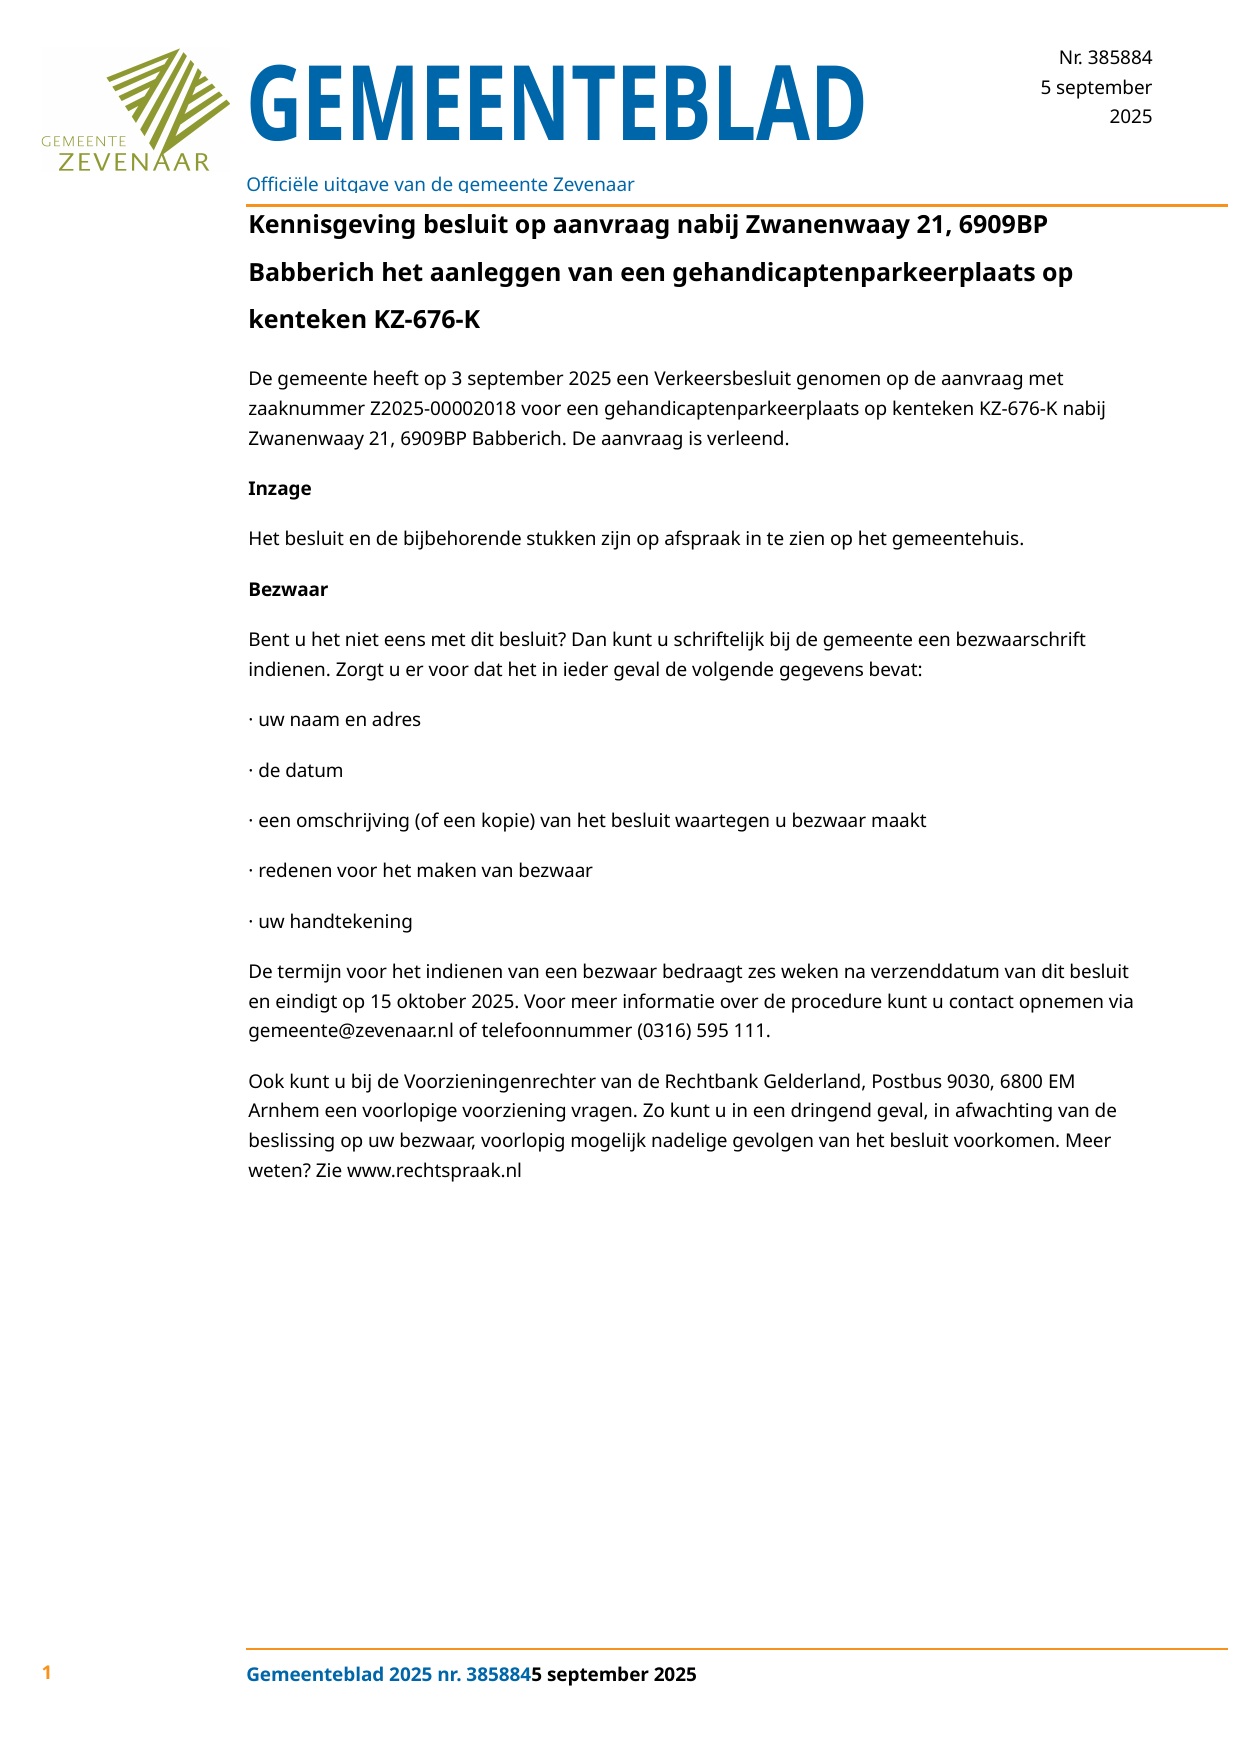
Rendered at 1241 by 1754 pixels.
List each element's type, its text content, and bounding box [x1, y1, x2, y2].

text Kennisgeving besluit op aanvraag nabij Zwanenwaay 21, 6909BP Babberich het aanleggen van een gehandicaptenparkeerplaats op kenteken KZ-676-K [248, 207, 1152, 336]
text Het besluit en de bijbehorende stukken zijn op afspraak in te zien op het gemeentehuis. [248, 526, 1152, 551]
text · een omschrijving (of een kopie) van het besluit waartegen u bezwaar maakt [248, 807, 1152, 833]
text Bezwaar [248, 576, 1152, 602]
text De gemeente heeft op 3 september 2025 een Verkeersbesluit genomen op de aanvraag met zaaknummer Z2025-00002018 voor een gehandicaptenparkeerplaats op kenteken KZ-676-K nabij Zwanenwaay 21, 6909BP Babberich. De aanvraag is verleend. [248, 366, 1152, 450]
text · uw naam en adres [248, 706, 1152, 732]
text Inzage [248, 475, 1152, 501]
text De termijn voor het indienen van een bezwaar bedraagt zes weken na verzenddatum van dit besluit en eindigt op 15 oktober 2025. Voor meer informatie over de procedure kunt u contact opnemen via gemeente@zevenaar.nl of telefoonnummer (0316) 595 111. [248, 958, 1152, 1043]
text · de datum [248, 757, 1152, 782]
text · uw handtekening [248, 908, 1152, 934]
text · redenen voor het maken van bezwaar [248, 858, 1152, 883]
text Ook kunt u bij de Voorzieningenrechter van de Rechtbank Gelderland, Postbus 9030, 6800 EM Arnhem een voorlopige voorziening vragen. Zo kunt u in een dringend geval, in afwachting van de beslissing op uw bezwaar, voorlopig mogelijk nadelige gevolgen van het besluit voorkomen. Meer weten? Zie www.rechtspraak.nl [248, 1068, 1152, 1182]
text Bent u het niet eens met dit besluit? Dan kunt u schriftelijk bij de gemeente een bezwaarschrift indienen. Zorgt u er voor dat het in ieder geval de volgende gegevens bevat: [248, 626, 1152, 682]
picture [41, 47, 231, 172]
